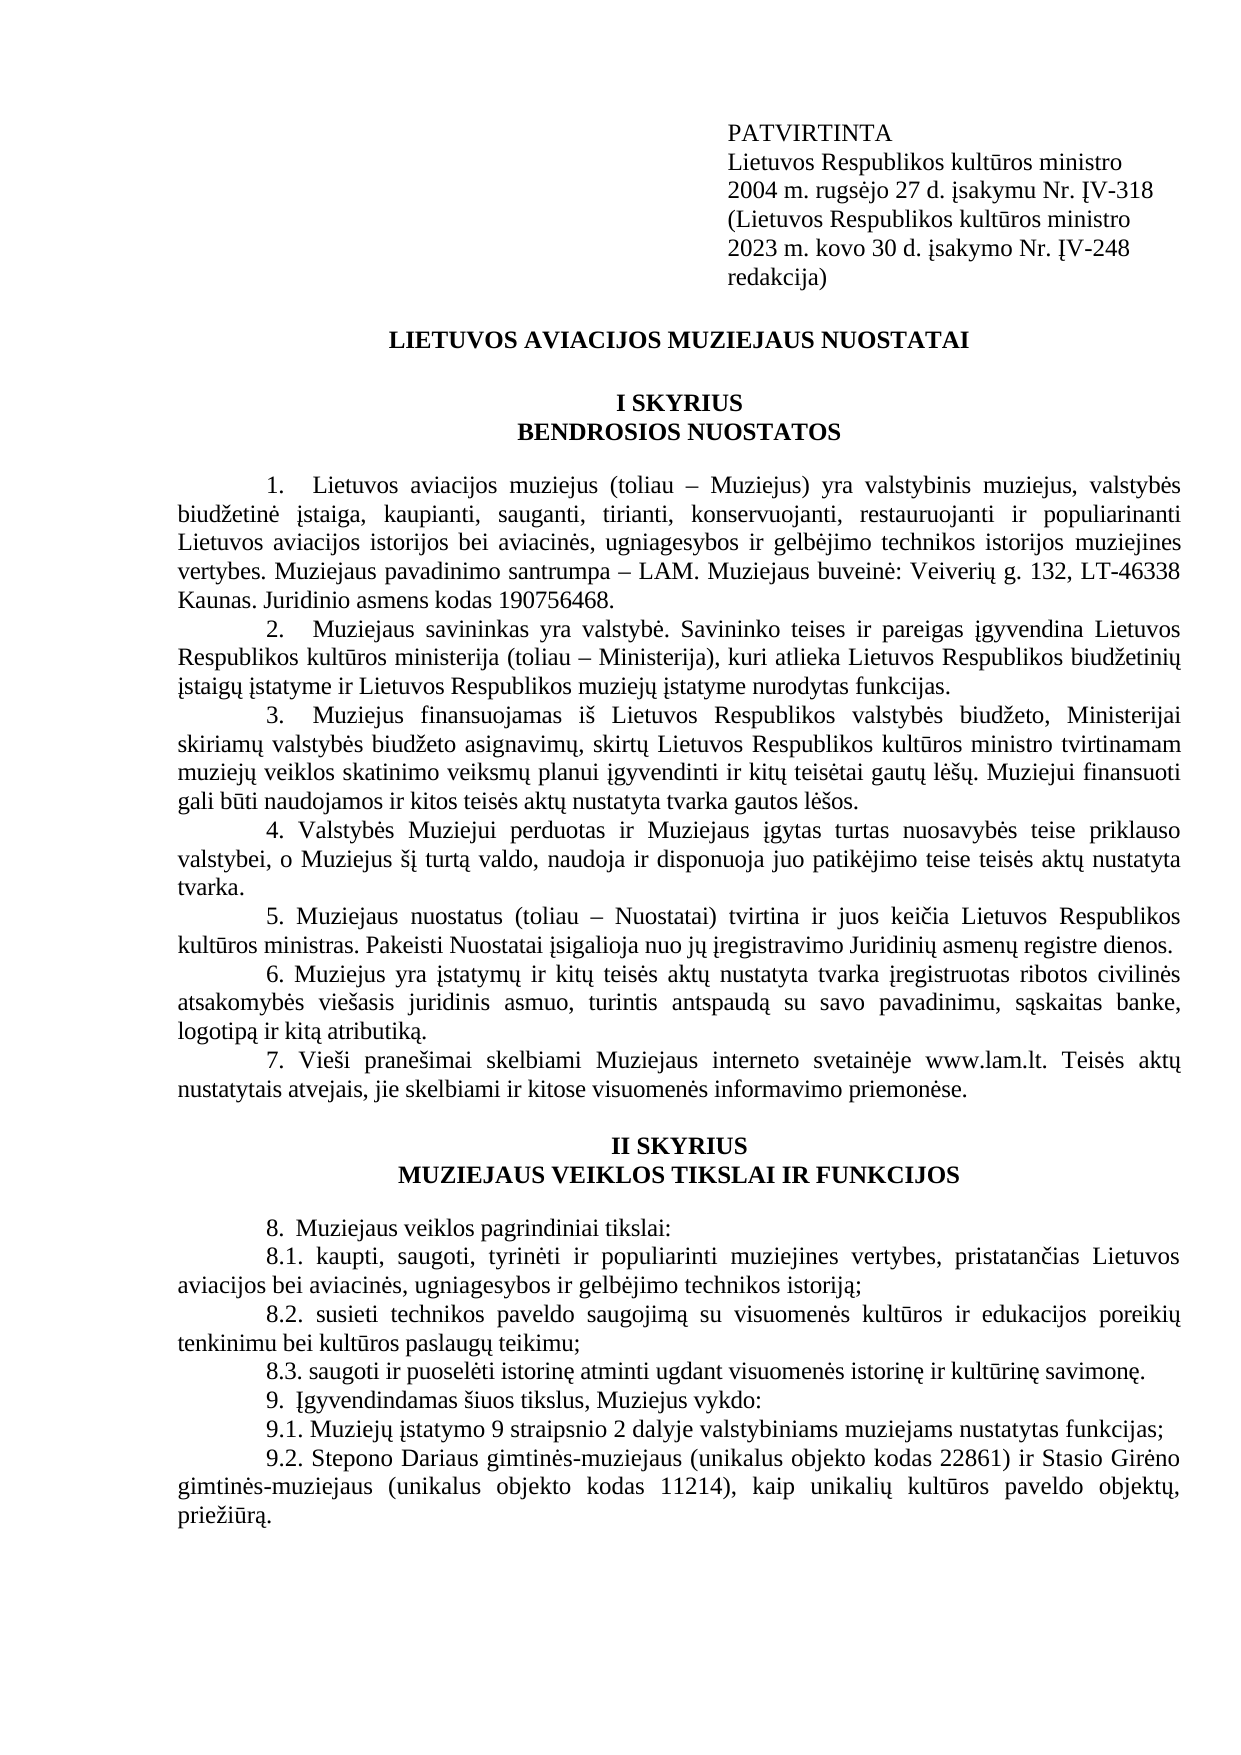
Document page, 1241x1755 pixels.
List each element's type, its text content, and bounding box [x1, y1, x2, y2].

text 9. Įgyvendindamas šiuos tikslus, Muziejus vykdo: [177, 1385, 1181, 1414]
text 1. Lietuvos aviacijos muziejus (toliau – Muziejus) yra valstybinis muziejus, valstybės biudžetinė įstaiga, kaupianti, sauganti, tirianti, konservuojanti, restauruojanti ir populiarinanti Lietuvos aviacijos istorijos bei aviacinės, ugniagesybos ir gelbėjimo technikos istorijos muziejines vertybes. Muziejaus pavadinimo santrumpa – LAM. Muziejaus buveinė: Veiverių g. 132, LT-46338 Kaunas. Juridinio asmens kodas 190756468. [177, 470, 1181, 614]
text 5. Muziejaus nuostatus (toliau – Nuostatai) tvirtina ir juos keičia Lietuvos Respublikos kultūros ministras. Pakeisti Nuostatai įsigalioja nuo jų įregistravimo Juridinių asmenų registre dienos. [177, 901, 1181, 959]
text MUZIEJAUS VEIKLOS TIKSLAI IR FUNKCIJOS [177, 1160, 1181, 1189]
text 2. Muziejaus savininkas yra valstybė. Savininko teises ir pareigas įgyvendina Lietuvos Respublikos kultūros ministerija (toliau – Ministerija), kuri atlieka Lietuvos Respublikos biudžetinių įstaigų įstatyme ir Lietuvos Respublikos muziejų įstatyme nurodytas funkcijas. [177, 614, 1181, 700]
text PATVIRTINTA [177, 118, 1181, 147]
text 8.3. saugoti ir puoselėti istorinę atminti ugdant visuomenės istorinę ir kultūrinę savimonę. [177, 1356, 1181, 1385]
text 3. Muziejus finansuojamas iš Lietuvos Respublikos valstybės biudžeto, Ministerijai skiriamų valstybės biudžeto asignavimų, skirtų Lietuvos Respublikos kultūros ministro tvirtinamam muziejų veiklos skatinimo veiksmų planui įgyvendinti ir kitų teisėtai gautų lėšų. Muziejui finansuoti gali būti naudojamos ir kitos teisės aktų nustatyta tvarka gautos lėšos. [177, 700, 1181, 815]
text 2004 m. rugsėjo 27 d. įsakymu Nr. ĮV-318 [177, 176, 1181, 204]
text BENDROSIOS NUOSTATOS [177, 417, 1181, 446]
text II skyrius [177, 1131, 1181, 1160]
text 7. Vieši pranešimai skelbiami Muziejaus interneto svetainėje www.lam.lt. Teisės aktų nustatytais atvejais, jie skelbiami ir kitose visuomenės informavimo priemonėse. [177, 1045, 1181, 1102]
text I skyrius [177, 388, 1181, 417]
text 8. Muziejaus veiklos pagrindiniai tikslai: [177, 1213, 1181, 1241]
text 9.1. Muziejų įstatymo 9 straipsnio 2 dalyje valstybiniams muziejams nustatytas funkcijas; [177, 1414, 1181, 1443]
text redakcija) [717, 262, 1181, 291]
text 9.2. Stepono Dariaus gimtinės-muziejaus (unikalus objekto kodas 22861) ir Stasio Girėno gimtinės-muziejaus (unikalus objekto kodas 11214), kaip unikalių kultūros paveldo objektų, priežiūrą. [177, 1443, 1181, 1529]
text 4. Valstybės Muziejui perduotas ir Muziejaus įgytas turtas nuosavybės teise priklauso valstybei, o Muziejus šį turtą valdo, naudoja ir disponuoja juo patikėjimo teise teisės aktų nustatyta tvarka. [177, 815, 1181, 901]
text 8.2. susieti technikos paveldo saugojimą su visuomenės kultūros ir edukacijos poreikių tenkinimu bei kultūros paslaugų teikimu; [177, 1299, 1181, 1356]
text LIETUVOS AVIACIJOS MUZIEJAUS nuostatai [177, 325, 1181, 354]
text 8.1. kaupti, saugoti, tyrinėti ir populiarinti muziejines vertybes, pristatančias Lietuvos aviacijos bei aviacinės, ugniagesybos ir gelbėjimo technikos istoriją; [177, 1241, 1181, 1299]
text Lietuvos Respublikos kultūros ministro [177, 147, 1181, 176]
text 6. Muziejus yra įstatymų ir kitų teisės aktų nustatyta tvarka įregistruotas ribotos civilinės atsakomybės viešasis juridinis asmuo, turintis antspaudą su savo pavadinimu, sąskaitas banke, logotipą ir kitą atributiką. [177, 959, 1181, 1045]
text (Lietuvos Respublikos kultūros ministro [177, 204, 1181, 233]
text 2023 m. kovo 30 d. įsakymo Nr. ĮV-248 [717, 233, 1181, 262]
